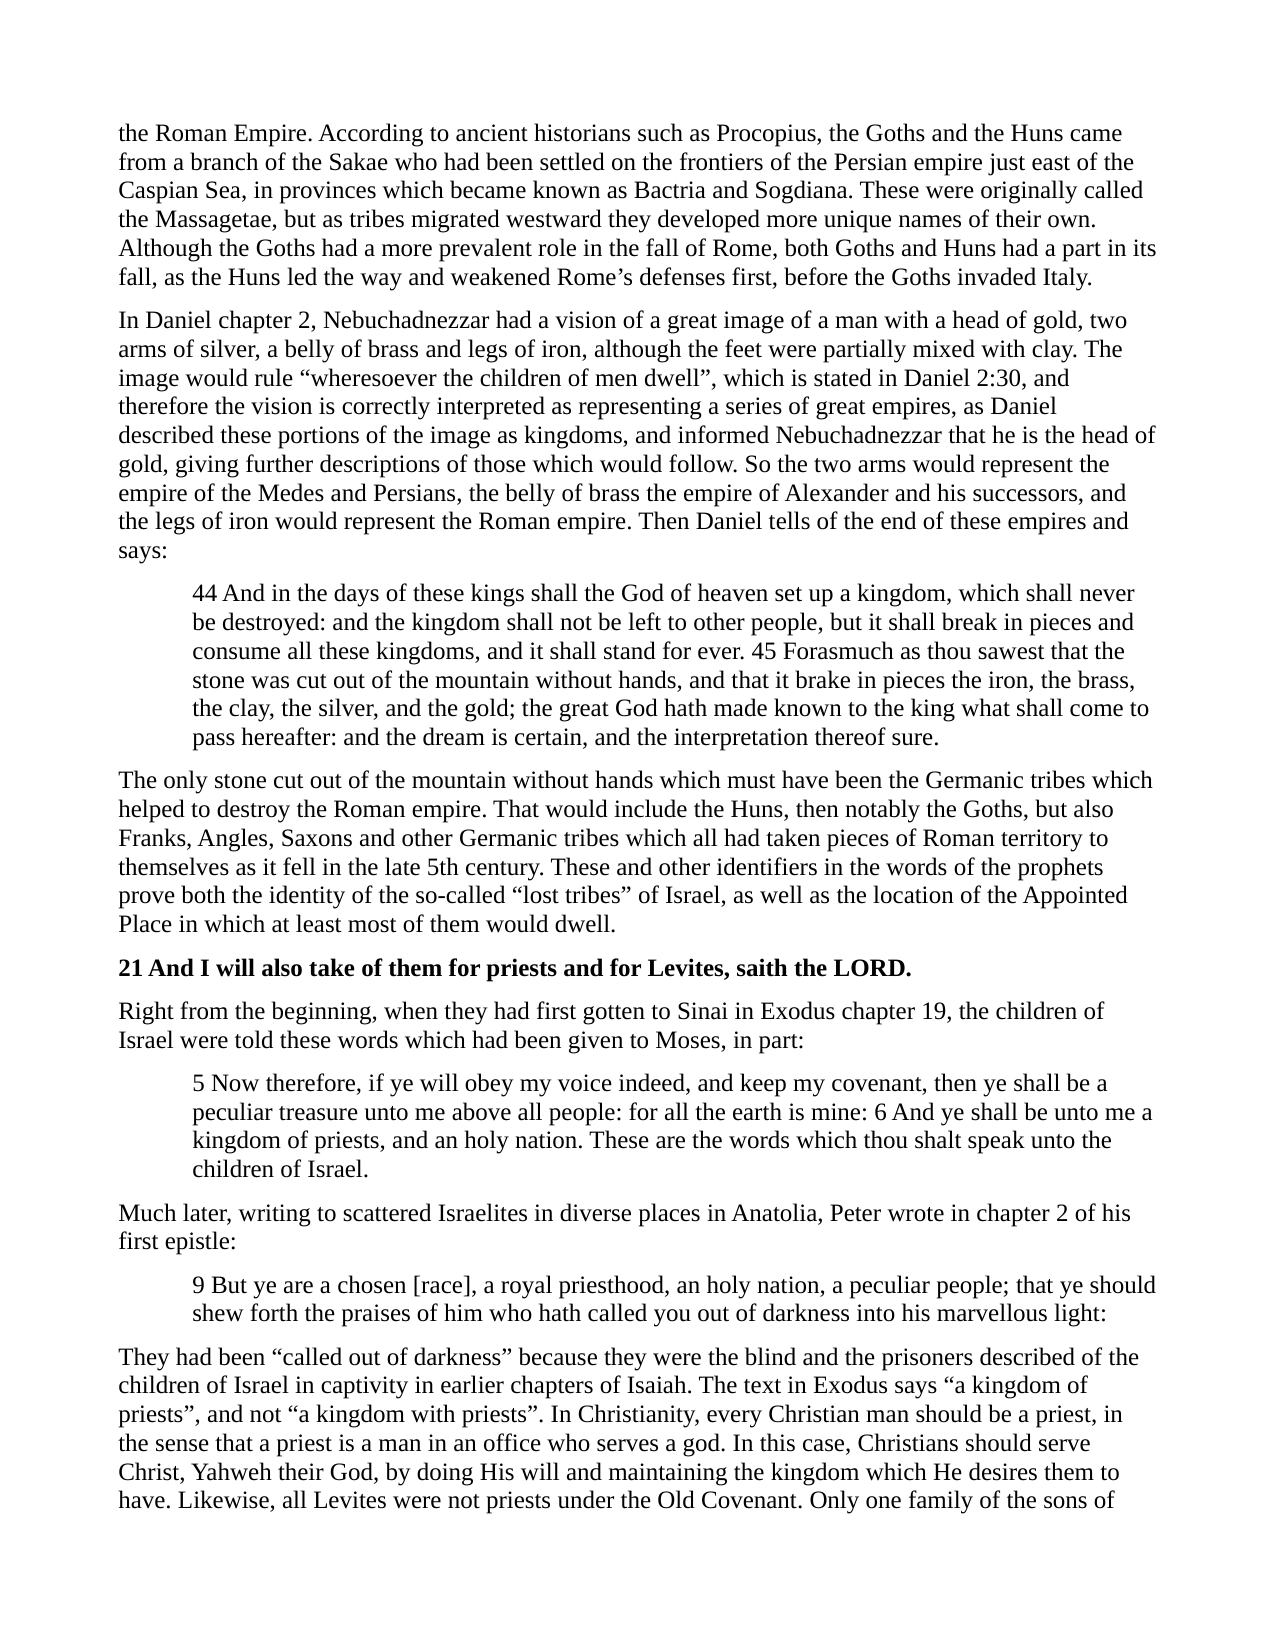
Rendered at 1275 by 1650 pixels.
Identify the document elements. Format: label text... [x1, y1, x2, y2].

text 21 And I will also take of them for priests and for Levites, saith the LORD. [118, 953, 1157, 981]
text In Daniel chapter 2, Nebuchadnezzar had a vision of a great image of a man with a head of gold, two arms of silver, a belly of brass and legs of iron, although the feet were partially mixed with clay. The image would rule “wheresoever the children of men dwell”, which is stated in Daniel 2:30, and therefore the vision is correctly interpreted as representing a series of great empires, as Daniel described these portions of the image as kingdoms, and informed Nebuchadnezzar that he is the head of gold, giving further descriptions of those which would follow. So the two arms would represent the empire of the Medes and Persians, the belly of brass the empire of Alexander and his successors, and the legs of iron would represent the Roman empire. Then Daniel tells of the end of these empires and says: [118, 305, 1157, 564]
text the Roman Empire. According to ancient historians such as Procopius, the Goths and the Huns came from a branch of the Sakae who had been settled on the frontiers of the Persian empire just east of the Caspian Sea, in provinces which became known as Bactria and Sogdiana. These were originally called the Massagetae, but as tribes migrated westward they developed more unique names of their own. Although the Goths had a more prevalent role in the fall of Rome, both Goths and Huns had a part in its fall, as the Huns led the way and weakened Rome’s defenses first, before the Goths invaded Italy. [118, 118, 1157, 291]
text 44 And in the days of these kings shall the God of heaven set up a kingdom, which shall never be destroyed: and the kingdom shall not be left to other people, but it shall break in pieces and consume all these kingdoms, and it shall stand for ever. 45 Forasmuch as thou sawest that the stone was cut out of the mountain without hands, and that it brake in pieces the iron, the brass, the clay, the silver, and the gold; the great God hath made known to the king what shall come to pass hereafter: and the dream is certain, and the interpretation thereof sure. [192, 578, 1157, 751]
text The only stone cut out of the mountain without hands which must have been the Germanic tribes which helped to destroy the Roman empire. That would include the Huns, then notably the Goths, but also Franks, Angles, Saxons and other Germanic tribes which all had taken pieces of Roman territory to themselves as it fell in the late 5th century. These and other identifiers in the words of the prophets prove both the identity of the so-called “lost tribes” of Israel, as well as the location of the Appointed Place in which at least most of them would dwell. [118, 766, 1157, 938]
text Right from the beginning, when they had first gotten to Sinai in Exodus chapter 19, the children of Israel were told these words which had been given to Moses, in part: [118, 996, 1157, 1053]
text They had been “called out of darkness” because they were the blind and the prisoners described of the children of Israel in captivity in earlier chapters of Isaiah. The text in Exodus says “a kingdom of priests”, and not “a kingdom with priests”. In Christianity, every Christian man should be a priest, in the sense that a priest is a man in an office who serves a god. In this case, Christians should serve Christ, Yahweh their God, by doing His will and maintaining the kingdom which He desires them to have. Likewise, all Levites were not priests under the Old Covenant. Only one family of the sons of [118, 1342, 1157, 1514]
text Much later, writing to scattered Israelites in diverse places in Anatolia, Peter wrote in chapter 2 of his first epistle: [118, 1198, 1157, 1255]
text 9 But ye are a chosen [race], a royal priesthood, an holy nation, a peculiar people; that ye should shew forth the praises of him who hath called you out of darkness into his marvellous light: [192, 1270, 1157, 1327]
text 5 Now therefore, if ye will obey my voice indeed, and keep my covenant, then ye shall be a peculiar treasure unto me above all people: for all the earth is mine: 6 And ye shall be unto me a kingdom of priests, and an holy nation. These are the words which thou shalt speak unto the children of Israel. [192, 1068, 1157, 1183]
